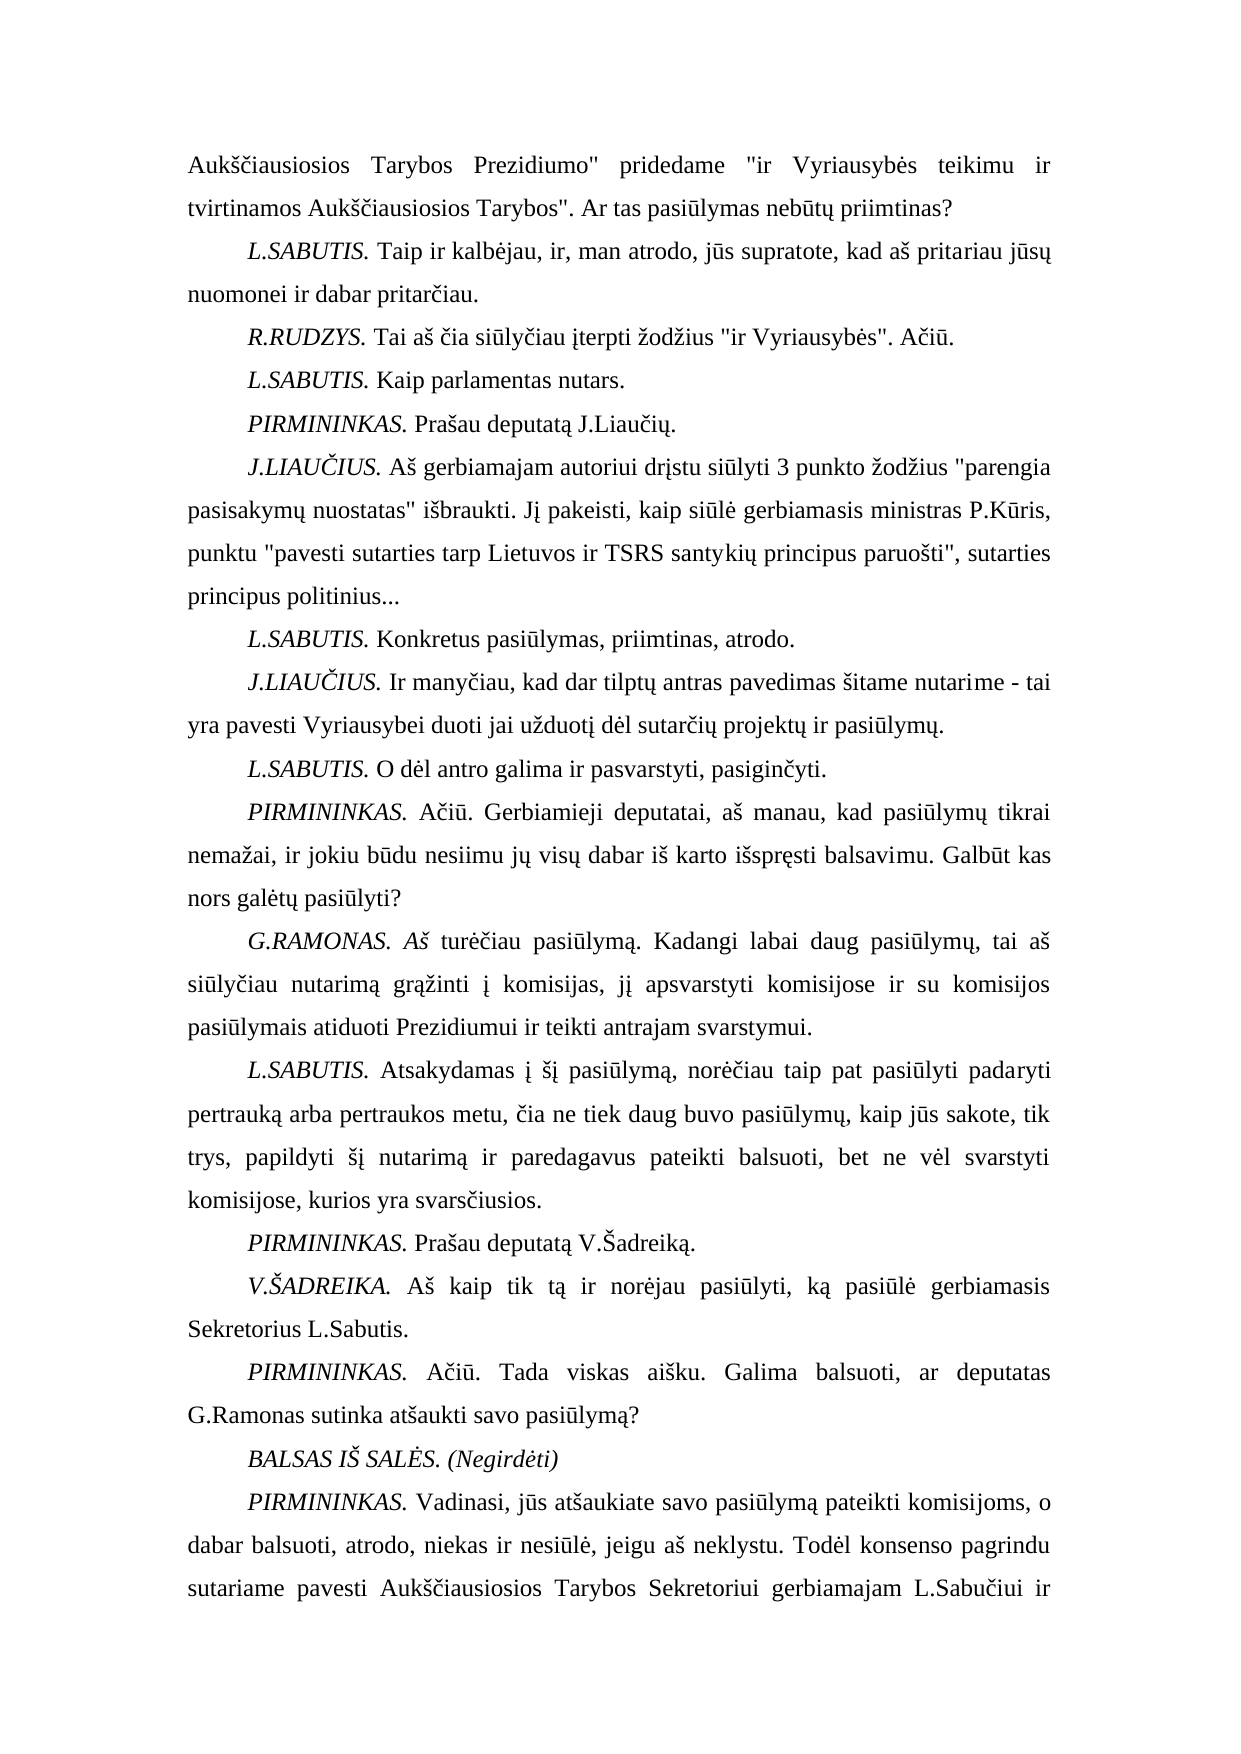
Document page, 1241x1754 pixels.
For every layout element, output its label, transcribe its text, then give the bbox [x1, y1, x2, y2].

text L.SABUTIS. O dėl antro galima ir pasvarstyti, pasiginčyti. [187, 754, 1051, 782]
text Aukščiausiosios Tarybos Prezidiumo" pridedame "ir Vyriausybės teikimu ir tvirtinamos Aukščiausiosios Tarybos". Ar tas pasiūlymas nebūtų priimtinas? [187, 150, 1051, 222]
text PIRMININKAS. Ačiū. Tada viskas aišku. Galima balsuoti, ar deputatas G.Ramonas sutinka atšaukti savo pasiūlymą? [187, 1357, 1051, 1429]
text PIRMININKAS. Prašau deputatą J.Liaučių. [187, 409, 1051, 437]
text BALSAS IŠ SALĖS. (Negirdėti) [187, 1444, 1051, 1472]
text J.LIAUČIUS. Ir manyčiau, kad dar tilptų antras pavedimas šitame nutari­me - tai yra pavesti Vyriausybei duoti jai užduotį dėl sutarčių projektų ir pasiūlymų. [187, 667, 1051, 739]
text PIRMININKAS. Vadinasi, jūs atšaukiate savo pasiūlymą pateikti komisi­joms, o dabar balsuoti, atrodo, niekas ir nesiūlė, jeigu aš neklystu. Todėl konsenso pagrindu sutariame pavesti Aukščiausiosios Tarybos Sekretoriui gerbiamajam L.Sabučiui ir [187, 1487, 1051, 1602]
text R.RUDZYS. Tai aš čia siūlyčiau įterpti žodžius "ir Vyriausybės". Ačiū. [187, 322, 1051, 351]
text PIRMININKAS. Prašau deputatą V.Šadreiką. [187, 1228, 1051, 1257]
text L.SABUTIS. Kaip parlamentas nutars. [187, 366, 1051, 394]
text J.LIAUČIUS. Aš gerbiamajam autoriui drįstu siūlyti 3 punkto žodžius "parengia pasisakymų nuostatas" išbraukti. Jį pakeisti, kaip siūlė gerbiama­sis ministras P.Kūris, punktu "pavesti sutarties tarp Lietuvos ir TSRS santy­kių principus paruošti", sutarties principus politinius... [187, 452, 1051, 610]
text V.ŠADREIKA. Aš kaip tik tą ir norėjau pasiūlyti, ką pasiūlė gerbiamasis Sekretorius L.Sabutis. [187, 1271, 1051, 1343]
text PIRMININKAS. Ačiū. Gerbiamieji deputatai, aš manau, kad pasiūlymų tikrai nemažai, ir jokiu būdu nesiimu jų visų dabar iš karto išspręsti balsavi­mu. Galbūt kas nors galėtų pasiūlyti? [187, 797, 1051, 912]
text L.SABUTIS. Atsakydamas į šį pasiūlymą, norėčiau taip pat pasiūlyti pada­ryti pertrauką arba pertraukos metu, čia ne tiek daug buvo pasiūlymų, kaip jūs sakote, tik trys, papildyti šį nutarimą ir paredagavus pateikti balsuoti, bet ne vėl svarstyti komisijose, kurios yra svarsčiusios. [187, 1056, 1051, 1214]
text G.RAMONAS. Aš turėčiau pasiūlymą. Kadangi labai daug pasiūlymų, tai aš siūlyčiau nutarimą grąžinti į komisijas, jį apsvarstyti komisijose ir su komisijos pasiūlymais atiduoti Prezidiumui ir teikti antrajam svarstymui. [187, 926, 1051, 1041]
text L.SABUTIS. Konkretus pasiūlymas, priimtinas, atrodo. [187, 624, 1051, 653]
text L.SABUTIS. Taip ir kalbėjau, ir, man atrodo, jūs supratote, kad aš prita­riau jūsų nuomonei ir dabar pritarčiau. [187, 236, 1051, 308]
